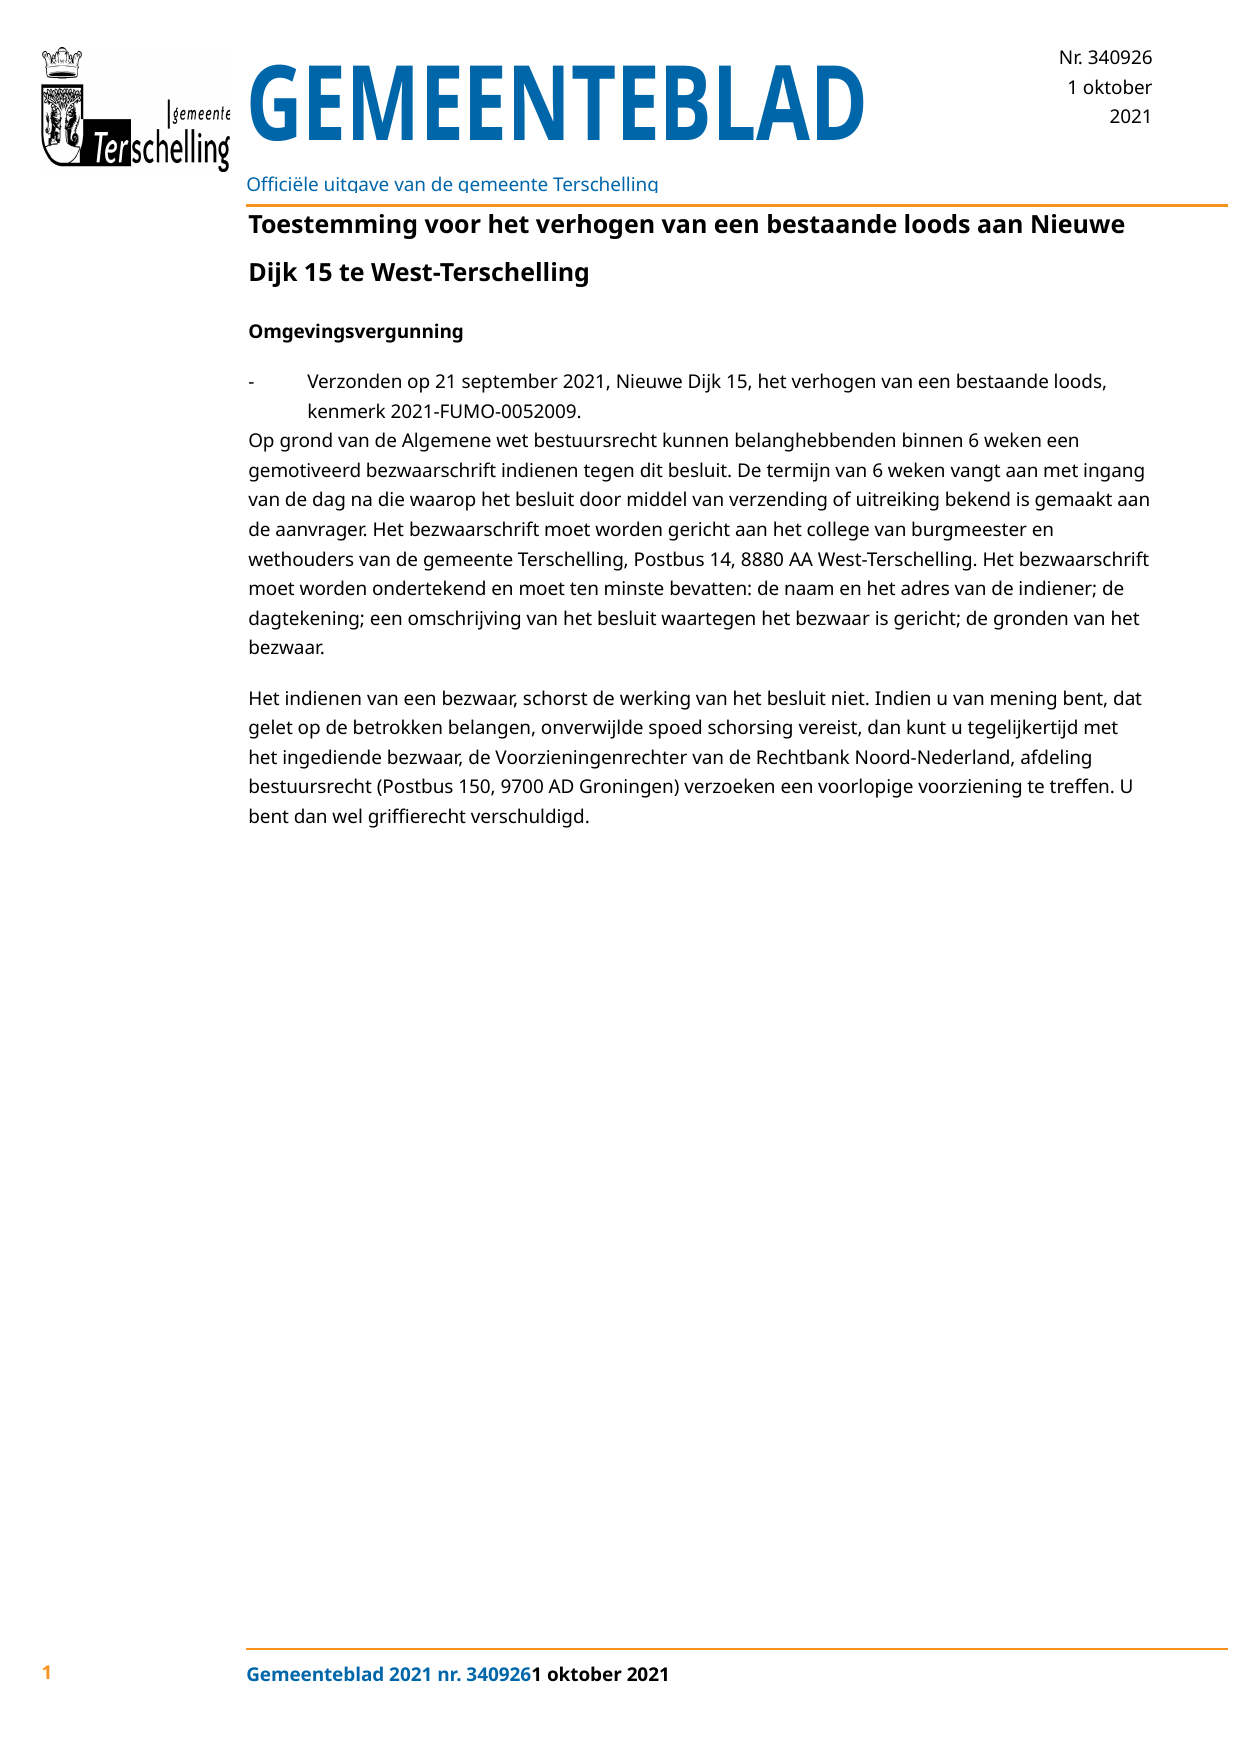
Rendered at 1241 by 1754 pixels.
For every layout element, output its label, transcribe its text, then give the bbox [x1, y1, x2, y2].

text Op grond van de Algemene wet bestuursrecht kunnen belanghebbenden binnen 6 weken een gemotiveerd bezwaarschrift indienen tegen dit besluit. De termijn van 6 weken vangt aan met ingang van de dag na die waarop het besluit door middel van verzending of uitreiking bekend is gemaakt aan de aanvrager. Het bezwaarschrift moet worden gericht aan het college van burgmeester en wethouders van de gemeente Terschelling, Postbus 14, 8880 AA West-Terschelling. Het bezwaarschrift moet worden ondertekend en moet ten minste bevatten: de naam en het adres van de indiener; de dagtekening; een omschrijving van het besluit waartegen het bezwaar is gericht; de gronden van het bezwaar. [248, 427, 1152, 660]
list Verzonden op 21 september 2021, Nieuwe Dijk 15, het verhogen van een bestaande loods, kenmerk 2021-FUMO-0052009. [248, 368, 1152, 424]
text Het indienen van een bezwaar, schorst de werking van het besluit niet. Indien u van mening bent, dat gelet op de betrokken belangen, onverwijlde spoed schorsing vereist, dan kunt u tegelijkertijd met het ingediende bezwaar, de Voorzieningenrechter van de Rechtbank Noord-Nederland, afdeling bestuursrecht (Postbus 150, 9700 AD Groningen) verzoeken een voorlopige voorziening te treffen. U bent dan wel griffierecht verschuldigd. [248, 685, 1152, 829]
text Toestemming voor het verhogen van een bestaande loods aan Nieuwe Dijk 15 te West-Terschelling [248, 207, 1152, 288]
text Omgevingsvergunning [248, 318, 1152, 344]
picture [41, 47, 231, 172]
